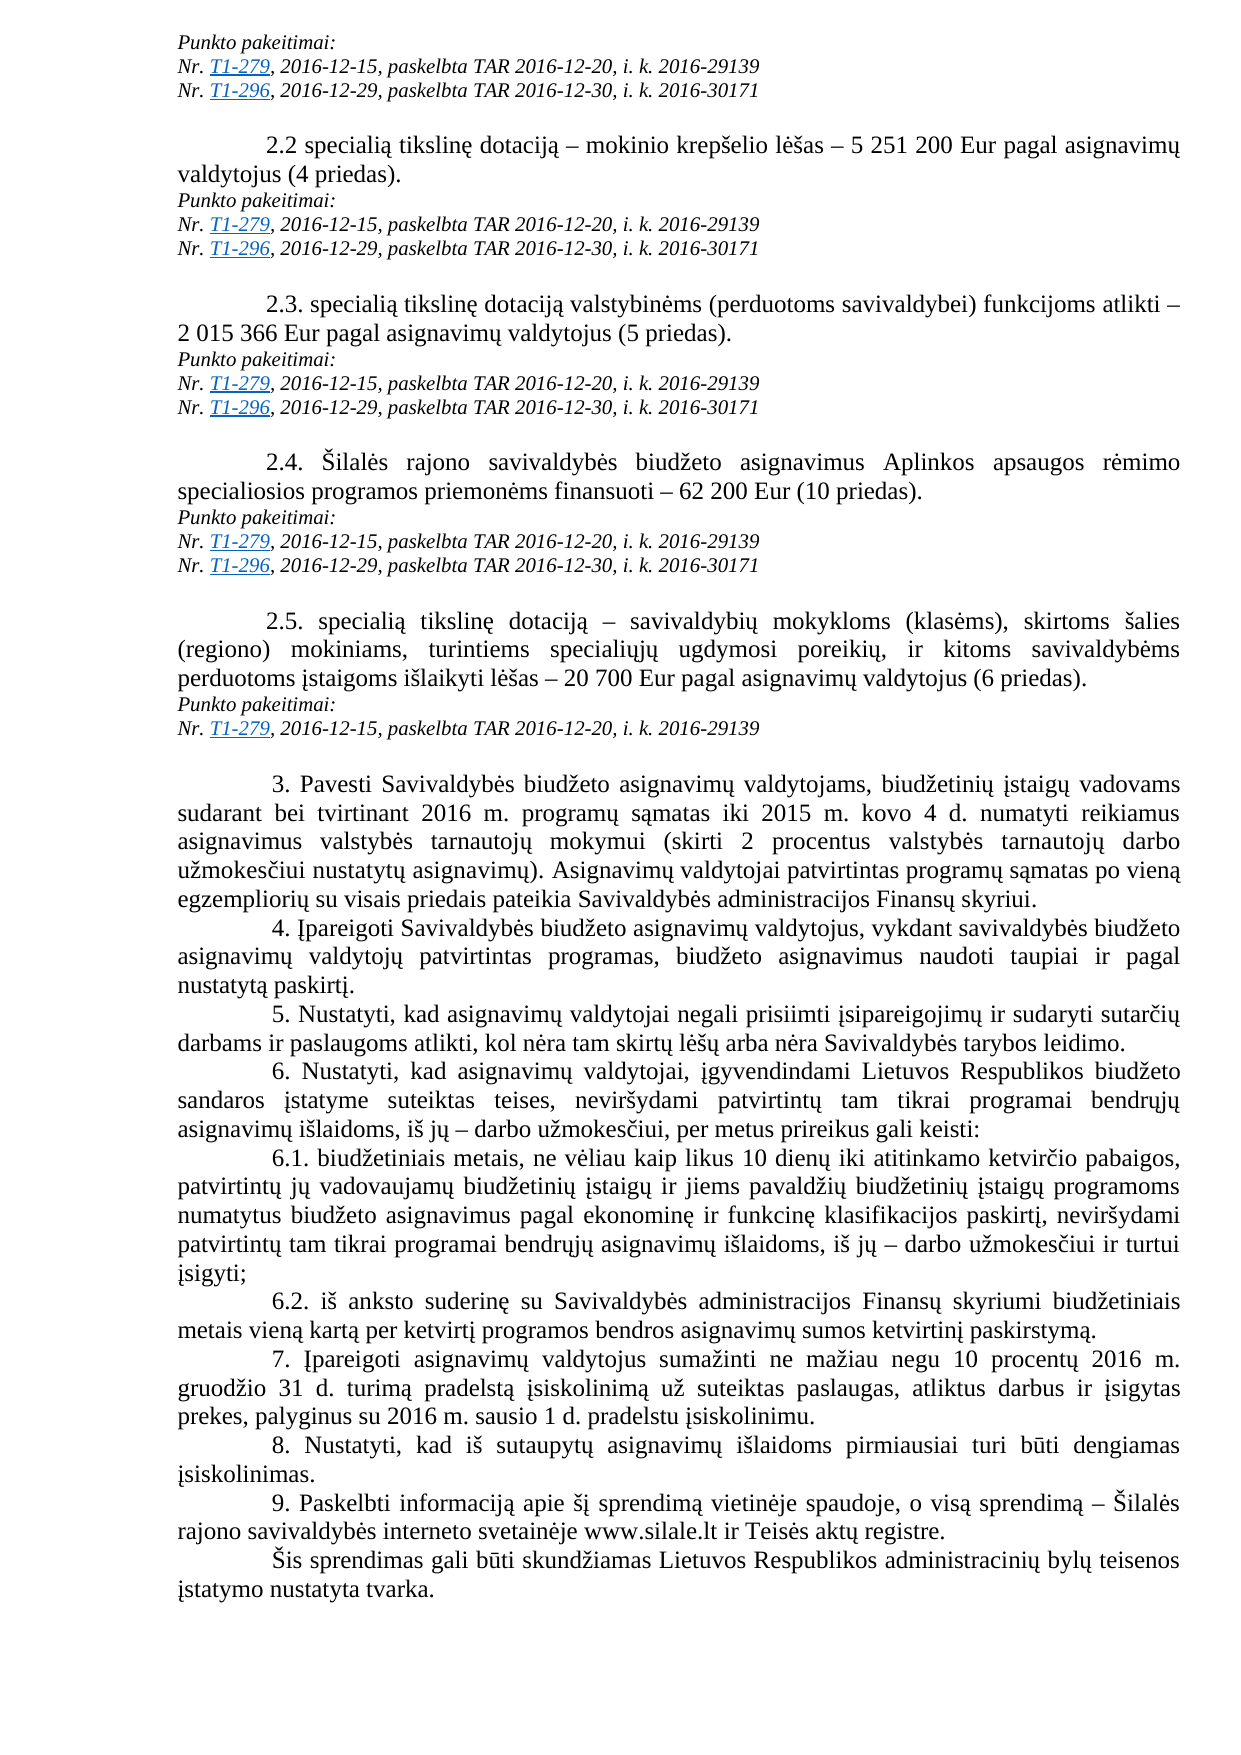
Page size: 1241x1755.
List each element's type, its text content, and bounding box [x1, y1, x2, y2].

text Nr. T1-279, 2016-12-15, paskelbta TAR 2016-12-20, i. k. 2016-29139 [177, 54, 1181, 78]
text Punkto pakeitimai: [177, 692, 1181, 716]
text Nr. T1-279, 2016-12-15, paskelbta TAR 2016-12-20, i. k. 2016-29139 [177, 529, 1181, 553]
text Nr. T1-296, 2016-12-29, paskelbta TAR 2016-12-30, i. k. 2016-30171 [177, 236, 1181, 260]
text Nr. T1-279, 2016-12-15, paskelbta TAR 2016-12-20, i. k. 2016-29139 [177, 371, 1181, 394]
text 6.2. iš anksto suderinę su Savivaldybės administracijos Finansų skyriumi biudžetiniais metais vieną kartą per ketvirtį programos bendros asignavimų sumos ketvirtinį paskirstymą. [177, 1286, 1181, 1344]
text Nr. T1-296, 2016-12-29, paskelbta TAR 2016-12-30, i. k. 2016-30171 [177, 553, 1181, 577]
text Punkto pakeitimai: [177, 505, 1181, 529]
text Punkto pakeitimai: [177, 346, 1181, 371]
text 2.2 specialią tikslinę dotaciją – mokinio krepšelio lėšas – 5 251 200 Eur pagal asignavimų valdytojus (4 priedas). [177, 131, 1181, 188]
text Nr. T1-296, 2016-12-29, paskelbta TAR 2016-12-30, i. k. 2016-30171 [177, 78, 1181, 102]
text 6. Nustatyti, kad asignavimų valdytojai, įgyvendindami Lietuvos Respublikos biudžeto sandaros įstatyme suteiktas teises, neviršydami patvirtintų tam tikrai programai bendrųjų asignavimų išlaidoms, iš jų – darbo užmokesčiui, per metus prireikus gali keisti: [177, 1056, 1181, 1143]
text 2.3. specialią tikslinę dotaciją valstybinėms (perduotoms savivaldybei) funkcijoms atlikti – 2 015 366 Eur pagal asignavimų valdytojus (5 priedas). [177, 289, 1181, 346]
text 9. Paskelbti informaciją apie šį sprendimą vietinėje spaudoje, o visą sprendimą – Šilalės rajono savivaldybės interneto svetainėje www.silale.lt ir Teisės aktų registre. [177, 1488, 1181, 1545]
text 7. Įpareigoti asignavimų valdytojus sumažinti ne mažiau negu 10 procentų 2016 m. gruodžio 31 d. turimą pradelstą įsiskolinimą už suteiktas paslaugas, atliktus darbus ir įsigytas prekes, palyginus su 2016 m. sausio 1 d. pradelstu įsiskolinimu. [177, 1344, 1181, 1430]
text 2.5. specialią tikslinę dotaciją – savivaldybių mokykloms (klasėms), skirtoms šalies (regiono) mokiniams, turintiems specialiųjų ugdymosi poreikių, ir kitoms savivaldybėms perduotoms įstaigoms išlaikyti lėšas – 20 700 Eur pagal asignavimų valdytojus (6 priedas). [177, 606, 1181, 692]
text 5. Nustatyti, kad asignavimų valdytojai negali prisiimti įsipareigojimų ir sudaryti sutarčių darbams ir paslaugoms atlikti, kol nėra tam skirtų lėšų arba nėra Savivaldybės tarybos leidimo. [177, 999, 1181, 1056]
text Nr. T1-296, 2016-12-29, paskelbta TAR 2016-12-30, i. k. 2016-30171 [177, 394, 1181, 419]
text Nr. T1-279, 2016-12-15, paskelbta TAR 2016-12-20, i. k. 2016-29139 [177, 716, 1181, 740]
text 4. Įpareigoti Savivaldybės biudžeto asignavimų valdytojus, vykdant savivaldybės biudžeto asignavimų valdytojų patvirtintas programas, biudžeto asignavimus naudoti taupiai ir pagal nustatytą paskirtį. [177, 913, 1181, 999]
text Punkto pakeitimai: [177, 29, 1181, 54]
text 3. Pavesti Savivaldybės biudžeto asignavimų valdytojams, biudžetinių įstaigų vadovams sudarant bei tvirtinant 2016 m. programų sąmatas iki 2015 m. kovo 4 d. numatyti reikiamus asignavimus valstybės tarnautojų mokymui (skirti 2 procentus valstybės tarnautojų darbo užmokesčiui nustatytų asignavimų). Asignavimų valdytojai patvirtintas programų sąmatas po vieną egzempliorių su visais priedais pateikia Savivaldybės administracijos Finansų skyriui. [177, 769, 1181, 913]
text Punkto pakeitimai: [177, 188, 1181, 212]
text Nr. T1-279, 2016-12-15, paskelbta TAR 2016-12-20, i. k. 2016-29139 [177, 212, 1181, 236]
text Šis sprendimas gali būti skundžiamas Lietuvos Respublikos administracinių bylų teisenos įstatymo nustatyta tvarka. [177, 1545, 1181, 1603]
text 8. Nustatyti, kad iš sutaupytų asignavimų išlaidoms pirmiausiai turi būti dengiamas įsiskolinimas. [177, 1430, 1181, 1488]
text 2.4. Šilalės rajono savivaldybės biudžeto asignavimus Aplinkos apsaugos rėmimo specialiosios programos priemonėms finansuoti – 62 200 Eur (10 priedas). [177, 447, 1181, 505]
text 6.1. biudžetiniais metais, ne vėliau kaip likus 10 dienų iki atitinkamo ketvirčio pabaigos, patvirtintų jų vadovaujamų biudžetinių įstaigų ir jiems pavaldžių biudžetinių įstaigų programoms numatytus biudžeto asignavimus pagal ekonominę ir funkcinę klasifikacijos paskirtį, neviršydami patvirtintų tam tikrai programai bendrųjų asignavimų išlaidoms, iš jų – darbo užmokesčiui ir turtui įsigyti; [177, 1143, 1181, 1286]
